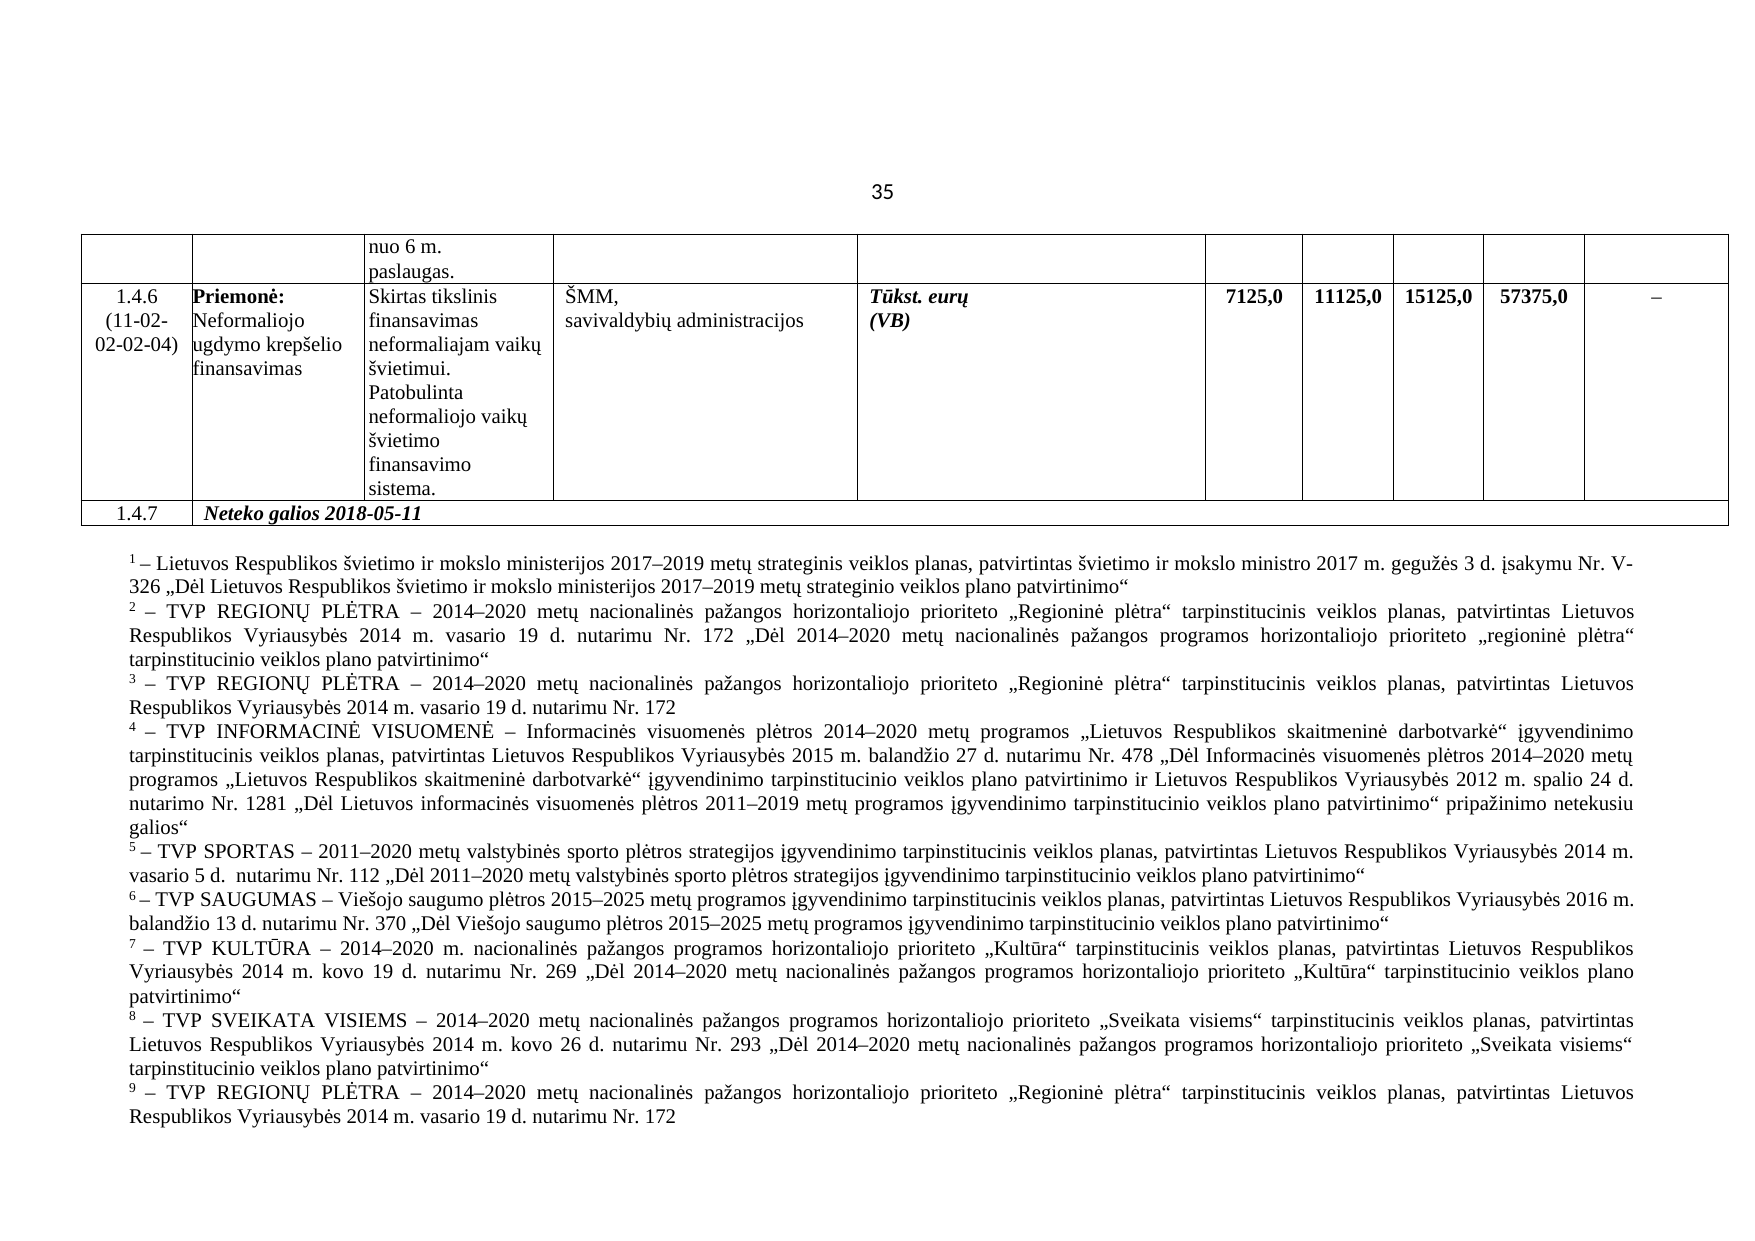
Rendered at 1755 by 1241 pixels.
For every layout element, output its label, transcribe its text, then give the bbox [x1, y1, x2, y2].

text 7 – TVP KULTŪRA – 2014–2020 m. nacionalinės pažangos programos horizontaliojo prioriteto „Kultūra“ tarpinstitucinis veiklos planas, patvirtintas Lietuvos Respublikos Vyriausybės 2014 m. kovo 19 d. nutarimu Nr. 269 „Dėl 2014–2020 metų nacionalinės pažangos programos horizontaliojo prioriteto „Kultūra“ tarpinstitucinio veiklos plano patvirtinimo“ [129, 935, 1636, 1008]
table_cell – [1585, 284, 1728, 500]
table_cell 57375,0 [1484, 284, 1584, 500]
table_cell [1729, 500, 1735, 525]
table_cell [1585, 235, 1728, 283]
text 5 – TVP SPORTAS – 2011–2020 metų valstybinės sporto plėtros strategijos įgyvendinimo tarpinstitucinis veiklos planas, patvirtintas Lietuvos Respublikos Vyriausybės 2014 m. vasario 5 d. nutarimu Nr. 112 „Dėl 2011–2020 metų valstybinės sporto plėtros strategijos įgyvendinimo tarpinstitucinio veiklos plano patvirtinimo“ [129, 839, 1636, 887]
table_cell [1729, 283, 1735, 500]
text 6 – TVP SAUGUMAS – Viešojo saugumo plėtros 2015–2025 metų programos įgyvendinimo tarpinstitucinis veiklos planas, patvirtintas Lietuvos Respublikos Vyriausybės 2016 m. balandžio 13 d. nutarimu Nr. 370 „Dėl Viešojo saugumo plėtros 2015–2025 metų programos įgyvendinimo tarpinstitucinio veiklos plano patvirtinimo“ [129, 887, 1636, 935]
table_cell 1.4.7 [82, 501, 192, 525]
table_cell [554, 235, 857, 283]
text 4 – TVP INFORMACINĖ VISUOMENĖ – Informacinės visuomenės plėtros 2014–2020 metų programos „Lietuvos Respublikos skaitmeninė darbotvarkė“ įgyvendinimo tarpinstitucinis veiklos planas, patvirtintas Lietuvos Respublikos Vyriausybės 2015 m. balandžio 27 d. nutarimu Nr. 478 „Dėl Informacinės visuomenės plėtros 2014–2020 metų programos „Lietuvos Respublikos skaitmeninė darbotvarkė“ įgyvendinimo tarpinstitucinio veiklos plano patvirtinimo ir Lietuvos Respublikos Vyriausybės 2012 m. spalio 24 d. nutarimo Nr. 1281 „Dėl Lietuvos informacinės visuomenės plėtros 2011–2019 metų programos įgyvendinimo tarpinstitucinio veiklos plano patvirtinimo“ pripažinimo netekusiu galios“ [129, 719, 1636, 839]
table_cell 1.4.6 (11-02-02-02-04) [82, 284, 192, 500]
table_cell 15125,0 [1394, 284, 1483, 500]
table_cell [1729, 234, 1735, 283]
table_cell ŠMM, savivaldybių administracijos [554, 284, 857, 500]
table_cell [1303, 235, 1393, 283]
table_cell Tūkst. eurų (VB) [858, 284, 1205, 500]
text 1 – Lietuvos Respublikos švietimo ir mokslo ministerijos 2017–2019 metų strateginis veiklos planas, patvirtintas švietimo ir mokslo ministro 2017 m. gegužės 3 d. įsakymu Nr. V-326 „Dėl Lietuvos Respublikos švietimo ir mokslo ministerijos 2017–2019 metų strateginio veiklos plano patvirtinimo“ [129, 550, 1636, 598]
table_cell [1206, 235, 1302, 283]
table_cell 11125,0 [1303, 284, 1393, 500]
table_cell nuo 6 m. paslaugas. [365, 235, 553, 283]
table_cell [858, 235, 1205, 283]
table_cell [1394, 235, 1483, 283]
table_cell 7125,0 [1206, 284, 1302, 500]
text 9 – TVP REGIONŲ PLĖTRA – 2014–2020 metų nacionalinės pažangos horizontaliojo prioriteto „Regioninė plėtra“ tarpinstitucinis veiklos planas, patvirtintas Lietuvos Respublikos Vyriausybės 2014 m. vasario 19 d. nutarimu Nr. 172 [129, 1080, 1636, 1128]
text 8 – TVP SVEIKATA VISIEMS – 2014–2020 metų nacionalinės pažangos programos horizontaliojo prioriteto „Sveikata visiems“ tarpinstitucinis veiklos planas, patvirtintas Lietuvos Respublikos Vyriausybės 2014 m. kovo 26 d. nutarimu Nr. 293 „Dėl 2014–2020 metų nacionalinės pažangos programos horizontaliojo prioriteto „Sveikata visiems“ tarpinstitucinio veiklos plano patvirtinimo“ [129, 1008, 1636, 1080]
table_cell [1484, 235, 1584, 283]
table_cell [193, 235, 364, 283]
table_cell Neteko galios 2018-05-11 [193, 501, 1728, 525]
table_cell [82, 235, 192, 283]
table_cell Priemonė: Neformaliojo ugdymo krepšelio finansavimas [193, 284, 364, 500]
table_cell Skirtas tikslinis finansavimas neformaliajam vaikų švietimui. Patobulinta neformaliojo vaikų švietimo finansavimo sistema. [365, 284, 553, 500]
text 2 – TVP REGIONŲ PLĖTRA – 2014–2020 metų nacionalinės pažangos horizontaliojo prioriteto „Regioninė plėtra“ tarpinstitucinis veiklos planas, patvirtintas Lietuvos Respublikos Vyriausybės 2014 m. vasario 19 d. nutarimu Nr. 172 „Dėl 2014–2020 metų nacionalinės pažangos programos horizontaliojo prioriteto „regioninė plėtra“ tarpinstitucinio veiklos plano patvirtinimo“ [129, 598, 1636, 671]
text 3 – TVP REGIONŲ PLĖTRA – 2014–2020 metų nacionalinės pažangos horizontaliojo prioriteto „Regioninė plėtra“ tarpinstitucinis veiklos planas, patvirtintas Lietuvos Respublikos Vyriausybės 2014 m. vasario 19 d. nutarimu Nr. 172 [129, 671, 1636, 719]
